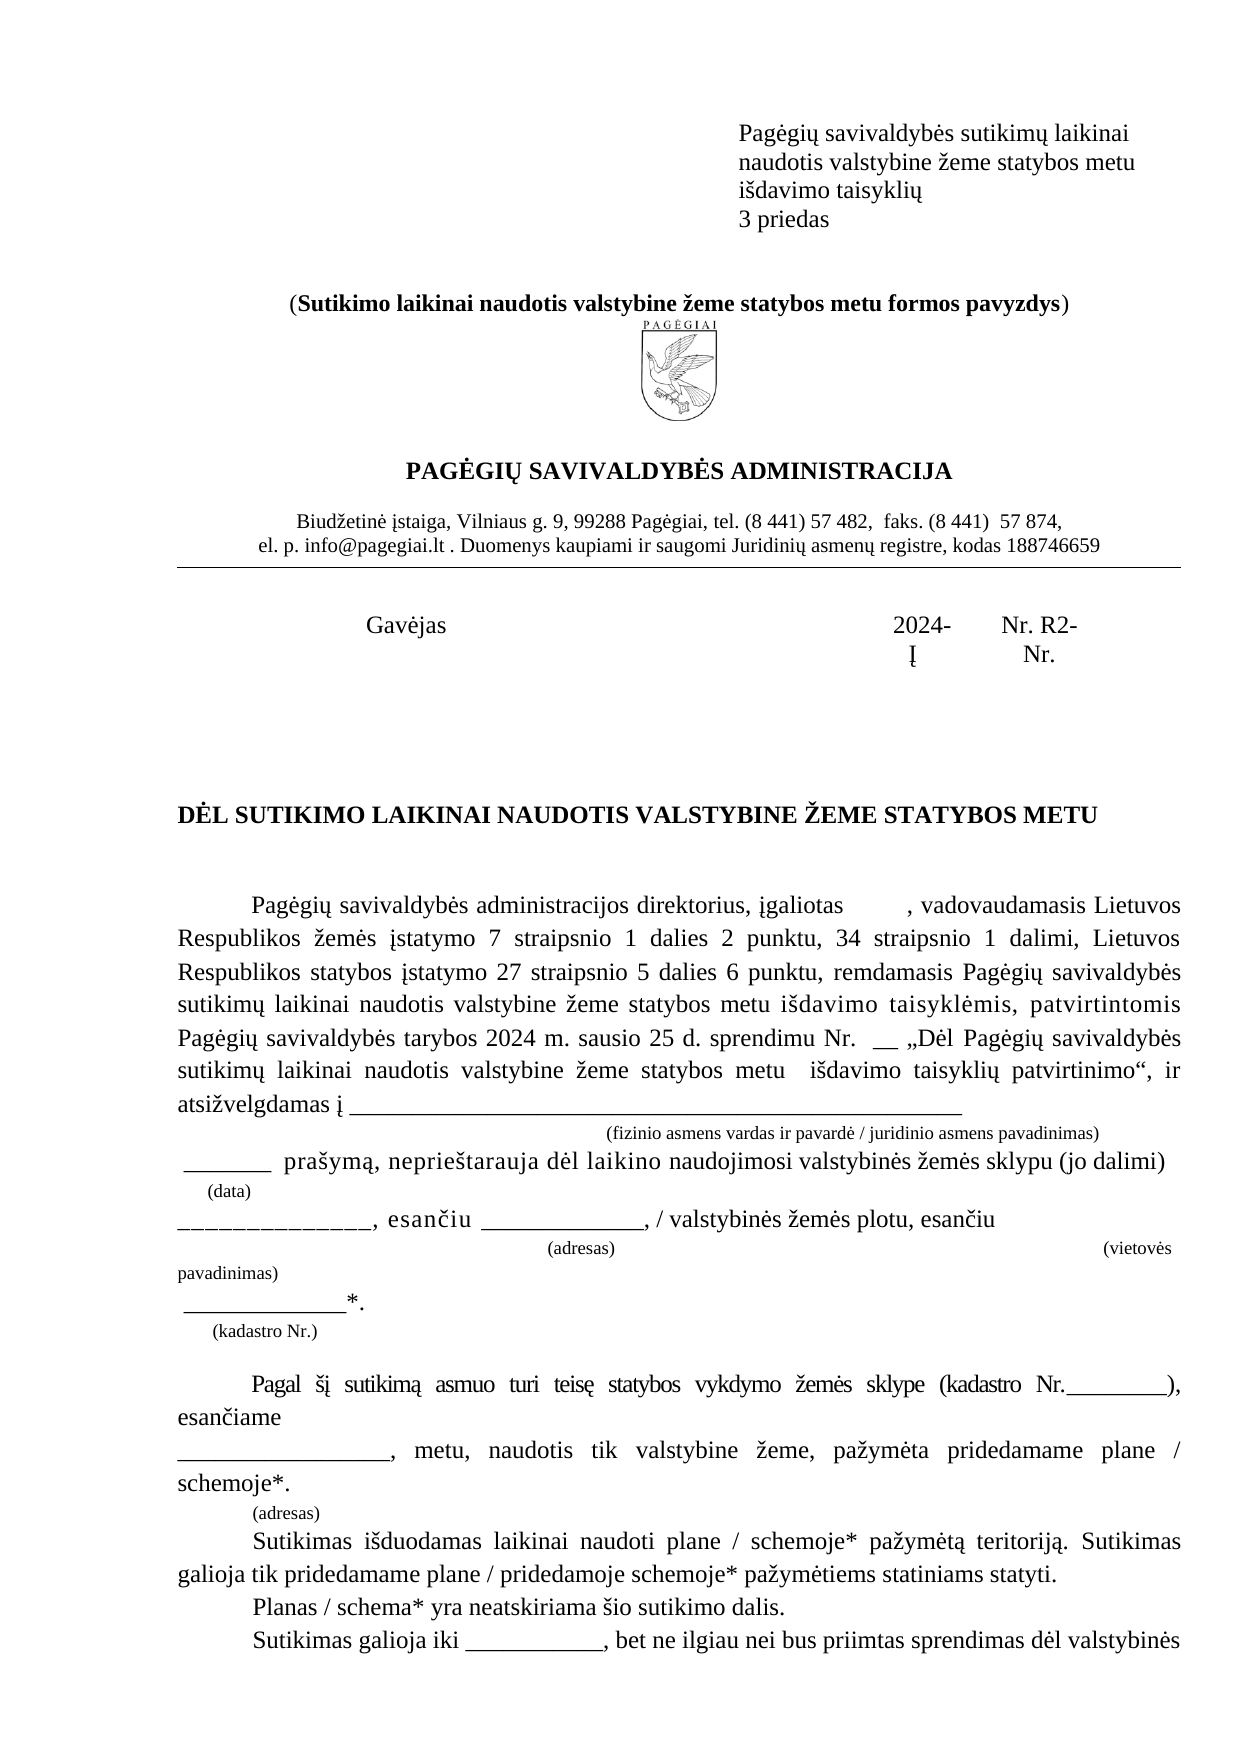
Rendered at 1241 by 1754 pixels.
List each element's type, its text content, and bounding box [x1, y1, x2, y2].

table_cell [635, 611, 783, 685]
text _________________, metu, naudotis tik valstybine žeme, pažymėta pridedamame plane / schemoje*. [177, 1436, 1181, 1497]
text naudotis valstybine žeme statybos metu [738, 147, 1181, 176]
table_cell [783, 685, 1181, 714]
text (adresas) (vietovės pavadinimas) [177, 1237, 1181, 1284]
table_cell [177, 715, 1181, 772]
table_header [177, 317, 1181, 427]
text Planas / schema* yra neatskiriama šio sutikimo dalis. [177, 1592, 1181, 1621]
text Pagėgių savivaldybės administracijos direktorius, įgaliotas , vadovaudamasis Lietuvos Respublikos žemės įstatymo 7 straipsnio 1 dalies 2 punktu, 34 straipsnio 1 dalimi, Lietuvos Respublikos statybos įstatymo 27 straipsnio 5 dalies 6 punktu, remdamasis Pagėgių savivaldybės sutikimų laikinai naudotis valstybine žeme statybos metu išdavimo taisyklėmis, patvirtintomis Pagėgių savivaldybės tarybos 2024 m. sausio 25 d. sprendimu Nr. __ „Dėl Pagėgių savivaldybės sutikimų laikinai naudotis valstybine žeme statybos metu išdavimo taisyklių patvirtinimo“, ir atsižvelgdamas į _________________________________________________ [177, 891, 1181, 1117]
text DĖL SUTIKIMO LAIKINAI NAUDOTIS VALSTYBINE ŽEME STATYBOS METU [177, 800, 1181, 829]
text Pagėgių savivaldybės sutikimų laikinai [738, 118, 1181, 147]
text _______ prašymą, neprieštarauja dėl laikino naudojimosi valstybinės žemės sklypu (jo dalimi) [177, 1146, 1181, 1175]
text (adresas) [177, 1502, 1181, 1523]
table_cell 2024- Nr. R2- Į Nr. [783, 611, 1181, 685]
text Sutikimas išduodamas laikinai naudoti plane / schemoje* pažymėtą teritoriją. Sutikimas galioja tik pridedamame plane / pridedamoje schemoje* pažymėtiems statiniams statyti. [177, 1526, 1181, 1588]
text išdavimo taisyklių [738, 176, 1181, 204]
text (kadastro Nr.) [177, 1320, 1181, 1341]
table_cell [177, 568, 635, 611]
text _____________*. [177, 1287, 1181, 1316]
table_cell [783, 568, 1181, 611]
table_cell Gavėjas [177, 611, 635, 714]
table_cell Pagėgių Savivaldybės administracija Biudžetinė įstaiga, Vilniaus g. 9, 99288 Pagėgiai, tel. (8 441) 57 482, faks. (8 441) 57 874, el. p. info@pagegiai.lt . Duomenys kaupiami ir saugomi Juridinių asmenų registre, kodas 188746659 [177, 427, 1181, 567]
text (Sutikimo laikinai naudotis valstybine žeme statybos metu formos pavyzdys) [177, 289, 1181, 317]
text Sutikimas galioja iki ___________, bet ne ilgiau nei bus priimtas sprendimas dėl valstybinės [177, 1625, 1181, 1654]
table_cell [635, 568, 783, 611]
text (data) [177, 1179, 1181, 1201]
text ______________, esančiu _____________, / valstybinės žemės plotu, esančiu [177, 1204, 1181, 1233]
table_cell [635, 685, 783, 714]
text Pagal šį sutikimą asmuo turi teisę statybos vykdymo žemės sklype (kadastro Nr.________), esančiame [177, 1369, 1181, 1431]
text (fizinio asmens vardas ir pavardė / juridinio asmens pavadinimas) [177, 1122, 1181, 1143]
text 3 priedas [738, 204, 1161, 233]
